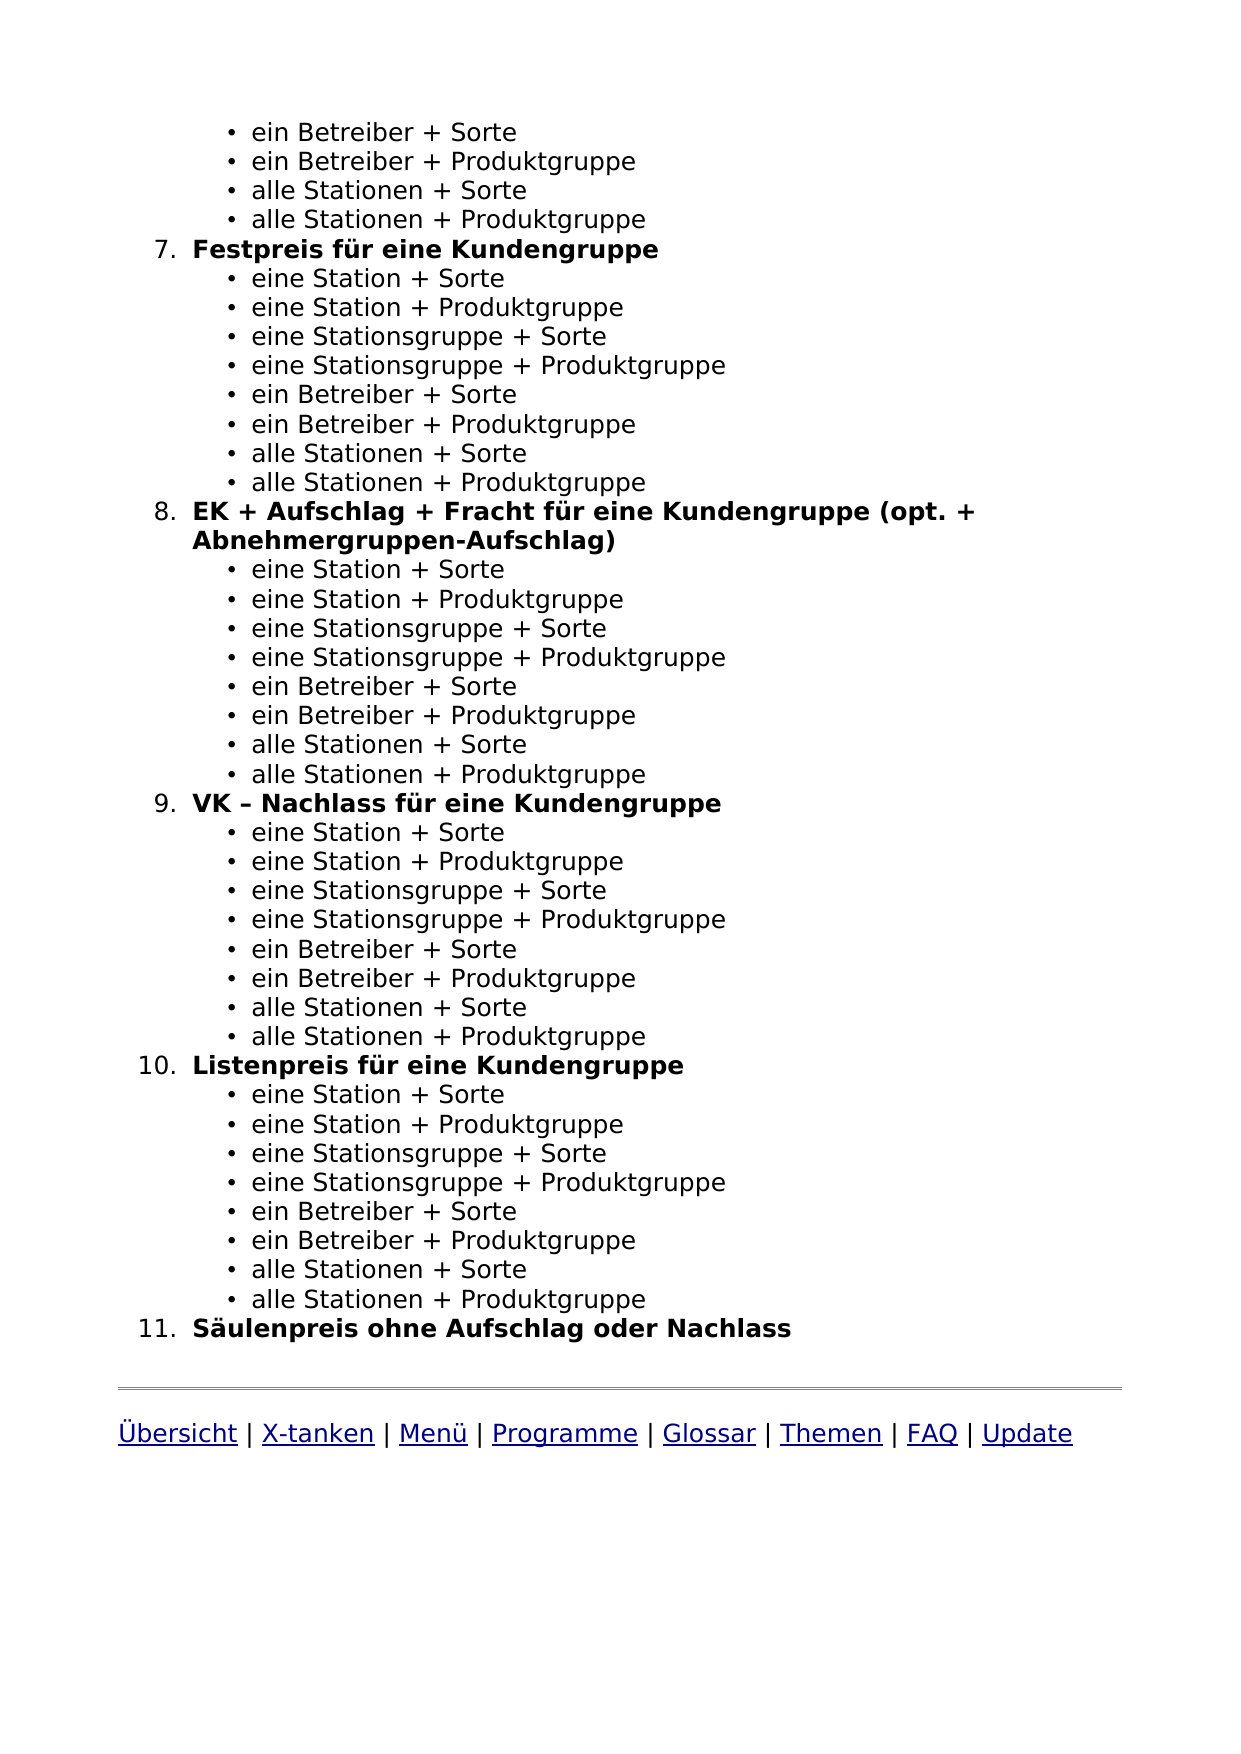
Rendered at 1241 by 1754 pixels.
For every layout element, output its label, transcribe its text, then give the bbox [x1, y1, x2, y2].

list eine Station + Produktgruppe [236, 585, 1122, 614]
list ein Betreiber + Produktgruppe [236, 964, 1122, 993]
list eine Station + Sorte [236, 264, 1122, 293]
list eine Station + Produktgruppe [236, 847, 1122, 876]
list eine Station + Sorte [236, 818, 1122, 847]
list ein Betreiber + Sorte [236, 1197, 1122, 1226]
list alle Stationen + Sorte [236, 731, 1122, 760]
list eine Station + Sorte [236, 556, 1122, 585]
list alle Stationen + Produktgruppe [236, 468, 1122, 497]
list ein Betreiber + Produktgruppe [236, 701, 1122, 731]
list alle Stationen + Sorte [236, 439, 1122, 468]
list EK + Aufschlag + Fracht für eine Kundengruppe (opt. + Abnehmergruppen-Aufschlag) [177, 497, 1122, 556]
list alle Stationen + Sorte [236, 993, 1122, 1022]
list alle Stationen + Produktgruppe [236, 1285, 1122, 1314]
list VK – Nachlass für eine Kundengruppe [177, 789, 1122, 818]
list eine Stationsgruppe + Sorte [236, 1139, 1122, 1168]
list eine Stationsgruppe + Sorte [236, 876, 1122, 906]
list Festpreis für eine Kundengruppe [177, 235, 1122, 264]
list ein Betreiber + Produktgruppe [236, 410, 1122, 439]
list ein Betreiber + Sorte [236, 381, 1122, 410]
list eine Stationsgruppe + Produktgruppe [236, 1168, 1122, 1197]
list eine Stationsgruppe + Produktgruppe [236, 643, 1122, 672]
list eine Stationsgruppe + Produktgruppe [236, 351, 1122, 381]
list eine Stationsgruppe + Sorte [236, 614, 1122, 643]
list alle Stationen + Produktgruppe [236, 1022, 1122, 1051]
list Listenpreis für eine Kundengruppe [177, 1051, 1122, 1081]
list alle Stationen + Sorte [236, 176, 1122, 206]
list ein Betreiber + Sorte [236, 672, 1122, 701]
list alle Stationen + Produktgruppe [236, 760, 1122, 789]
list alle Stationen + Sorte [236, 1256, 1122, 1285]
list eine Stationsgruppe + Sorte [236, 322, 1122, 351]
list ein Betreiber + Produktgruppe [236, 1226, 1122, 1256]
list ein Betreiber + Sorte [236, 935, 1122, 964]
list eine Station + Produktgruppe [236, 293, 1122, 322]
list ein Betreiber + Sorte [236, 118, 1122, 147]
list eine Stationsgruppe + Produktgruppe [236, 906, 1122, 935]
list ein Betreiber + Produktgruppe [236, 147, 1122, 176]
list Säulenpreis ohne Aufschlag oder Nachlass [177, 1314, 1122, 1343]
text Übersicht | X-tanken | Menü | Programme | Glossar | Themen | FAQ | Update [118, 1419, 1122, 1448]
list eine Station + Produktgruppe [236, 1110, 1122, 1139]
list eine Station + Sorte [236, 1081, 1122, 1110]
list alle Stationen + Produktgruppe [236, 206, 1122, 235]
